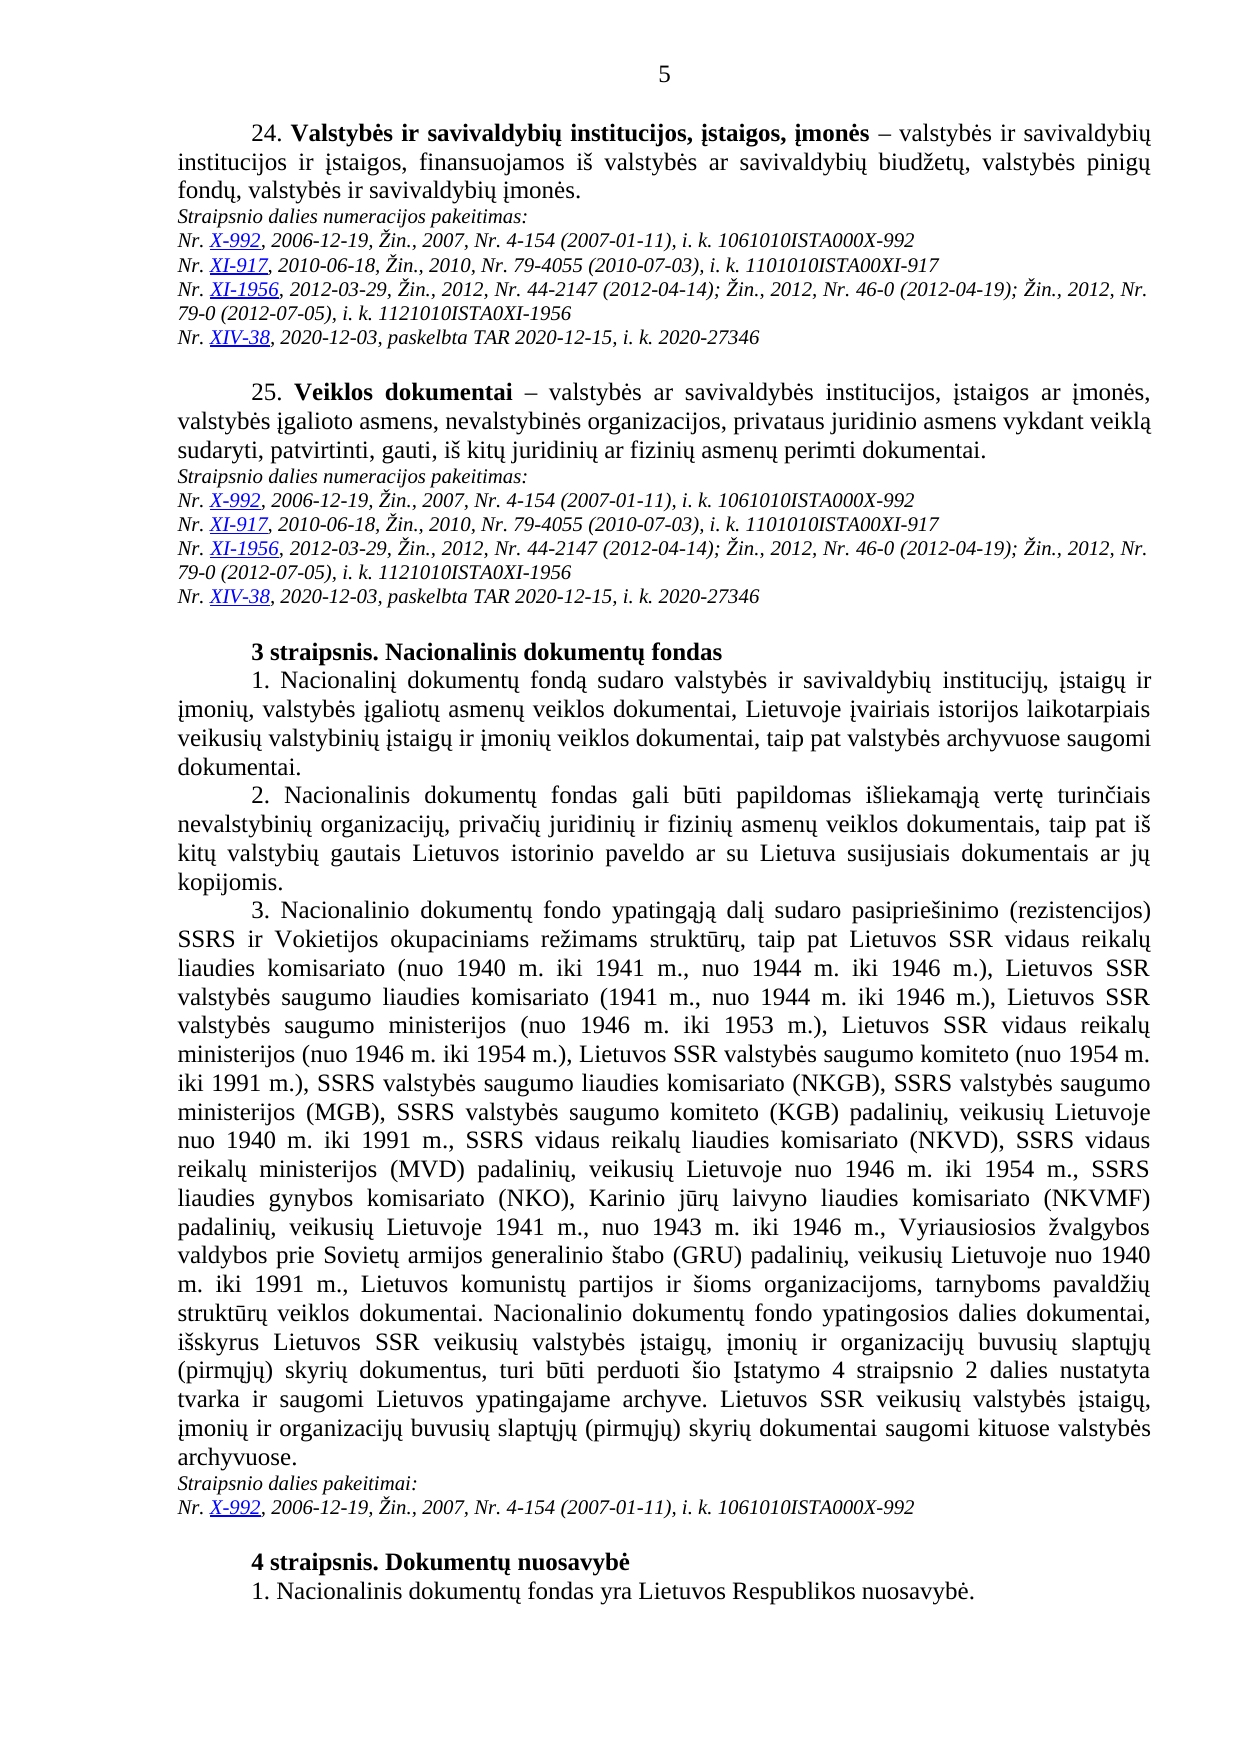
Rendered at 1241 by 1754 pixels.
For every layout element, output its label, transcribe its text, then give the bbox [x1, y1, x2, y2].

text Nr. X-992, 2006-12-19, Žin., 2007, Nr. 4-154 (2007-01-11), i. k. 1061010ISTA000X-992 [177, 1495, 1152, 1519]
text Nr. XI-917, 2010-06-18, Žin., 2010, Nr. 79-4055 (2010-07-03), i. k. 1101010ISTA00XI-917 [177, 512, 1152, 536]
text Nr. XI-1956, 2012-03-29, Žin., 2012, Nr. 44-2147 (2012-04-14); Žin., 2012, Nr. 46-0 (2012-04-19); Žin., 2012, Nr. 79-0 (2012-07-05), i. k. 1121010ISTA0XI-1956 [177, 536, 1152, 584]
text Straipsnio dalies numeracijos pakeitimas: [177, 204, 1152, 228]
text 1. Nacionalinį dokumentų fondą sudaro valstybės ir savivaldybių institucijų, įstaigų ir įmonių, valstybės įgaliotų asmenų veiklos dokumentai, Lietuvoje įvairiais istorijos laikotarpiais veikusių valstybinių įstaigų ir įmonių veiklos dokumentai, taip pat valstybės archyvuose saugomi dokumentai. [177, 666, 1152, 781]
text Straipsnio dalies numeracijos pakeitimas: [177, 464, 1152, 488]
text 3 straipsnis. Nacionalinis dokumentų fondas [177, 637, 1152, 666]
text Nr. X-992, 2006-12-19, Žin., 2007, Nr. 4-154 (2007-01-11), i. k. 1061010ISTA000X-992 [177, 488, 1152, 512]
text Nr. XI-917, 2010-06-18, Žin., 2010, Nr. 79-4055 (2010-07-03), i. k. 1101010ISTA00XI-917 [177, 252, 1152, 277]
text Straipsnio dalies pakeitimai: [177, 1471, 1152, 1495]
text 1. Nacionalinis dokumentų fondas yra Lietuvos Respublikos nuosavybė. [177, 1576, 1152, 1605]
text 24. Valstybės ir savivaldybių institucijos, įstaigos, įmonės – valstybės ir savivaldybių institucijos ir įstaigos, finansuojamos iš valstybės ar savivaldybių biudžetų, valstybės pinigų fondų, valstybės ir savivaldybių įmonės. [177, 118, 1152, 204]
text 25. Veiklos dokumentai – valstybės ar savivaldybės institucijos, įstaigos ar įmonės, valstybės įgalioto asmens, nevalstybinės organizacijos, privataus juridinio asmens vykdant veiklą sudaryti, patvirtinti, gauti, iš kitų juridinių ar fizinių asmenų perimti dokumentai. [177, 377, 1152, 464]
text Nr. XI-1956, 2012-03-29, Žin., 2012, Nr. 44-2147 (2012-04-14); Žin., 2012, Nr. 46-0 (2012-04-19); Žin., 2012, Nr. 79-0 (2012-07-05), i. k. 1121010ISTA0XI-1956 [177, 277, 1152, 325]
text 3. Nacionalinio dokumentų fondo ypatingąją dalį sudaro pasipriešinimo (rezistencijos) SSRS ir Vokietijos okupaciniams režimams struktūrų, taip pat Lietuvos SSR vidaus reikalų liaudies komisariato (nuo 1940 m. iki 1941 m., nuo 1944 m. iki 1946 m.), Lietuvos SSR valstybės saugumo liaudies komisariato (1941 m., nuo 1944 m. iki 1946 m.), Lietuvos SSR valstybės saugumo ministerijos (nuo 1946 m. iki 1953 m.), Lietuvos SSR vidaus reikalų ministerijos (nuo 1946 m. iki 1954 m.), Lietuvos SSR valstybės saugumo komiteto (nuo 1954 m. iki 1991 m.), SSRS valstybės saugumo liaudies komisariato (NKGB), SSRS valstybės saugumo ministerijos (MGB), SSRS valstybės saugumo komiteto (KGB) padalinių, veikusių Lietuvoje nuo 1940 m. iki 1991 m., SSRS vidaus reikalų liaudies komisariato (NKVD), SSRS vidaus reikalų ministerijos (MVD) padalinių, veikusių Lietuvoje nuo 1946 m. iki 1954 m., SSRS liaudies gynybos komisariato (NKO), Karinio jūrų laivyno liaudies komisariato (NKVMF) padalinių, veikusių Lietuvoje 1941 m., nuo 1943 m. iki 1946 m., Vyriausiosios žvalgybos valdybos prie Sovietų armijos generalinio štabo (GRU) padalinių, veikusių Lietuvoje nuo 1940 m. iki 1991 m., Lietuvos komunistų partijos ir šioms organizacijoms, tarnyboms pavaldžių struktūrų veiklos dokumentai. Nacionalinio dokumentų fondo ypatingosios dalies dokumentai, išskyrus Lietuvos SSR veikusių valstybės įstaigų, įmonių ir organizacijų buvusių slaptųjų (pirmųjų) skyrių dokumentus, turi būti perduoti šio Įstatymo 4 straipsnio 2 dalies nustatyta tvarka ir saugomi Lietuvos ypatingajame archyve. Lietuvos SSR veikusių valstybės įstaigų, įmonių ir organizacijų buvusių slaptųjų (pirmųjų) skyrių dokumentai saugomi kituose valstybės archyvuose. [177, 896, 1152, 1471]
text Nr. X-992, 2006-12-19, Žin., 2007, Nr. 4-154 (2007-01-11), i. k. 1061010ISTA000X-992 [177, 228, 1152, 252]
text Nr. XIV-38, 2020-12-03, paskelbta TAR 2020-12-15, i. k. 2020-27346 [177, 325, 1152, 349]
text 4 straipsnis. Dokumentų nuosavybė [177, 1547, 1152, 1576]
text Nr. XIV-38, 2020-12-03, paskelbta TAR 2020-12-15, i. k. 2020-27346 [177, 584, 1152, 608]
text 2. Nacionalinis dokumentų fondas gali būti papildomas išliekamąją vertę turinčiais nevalstybinių organizacijų, privačių juridinių ir fizinių asmenų veiklos dokumentais, taip pat iš kitų valstybių gautais Lietuvos istorinio paveldo ar su Lietuva susijusiais dokumentais ar jų kopijomis. [177, 781, 1152, 896]
